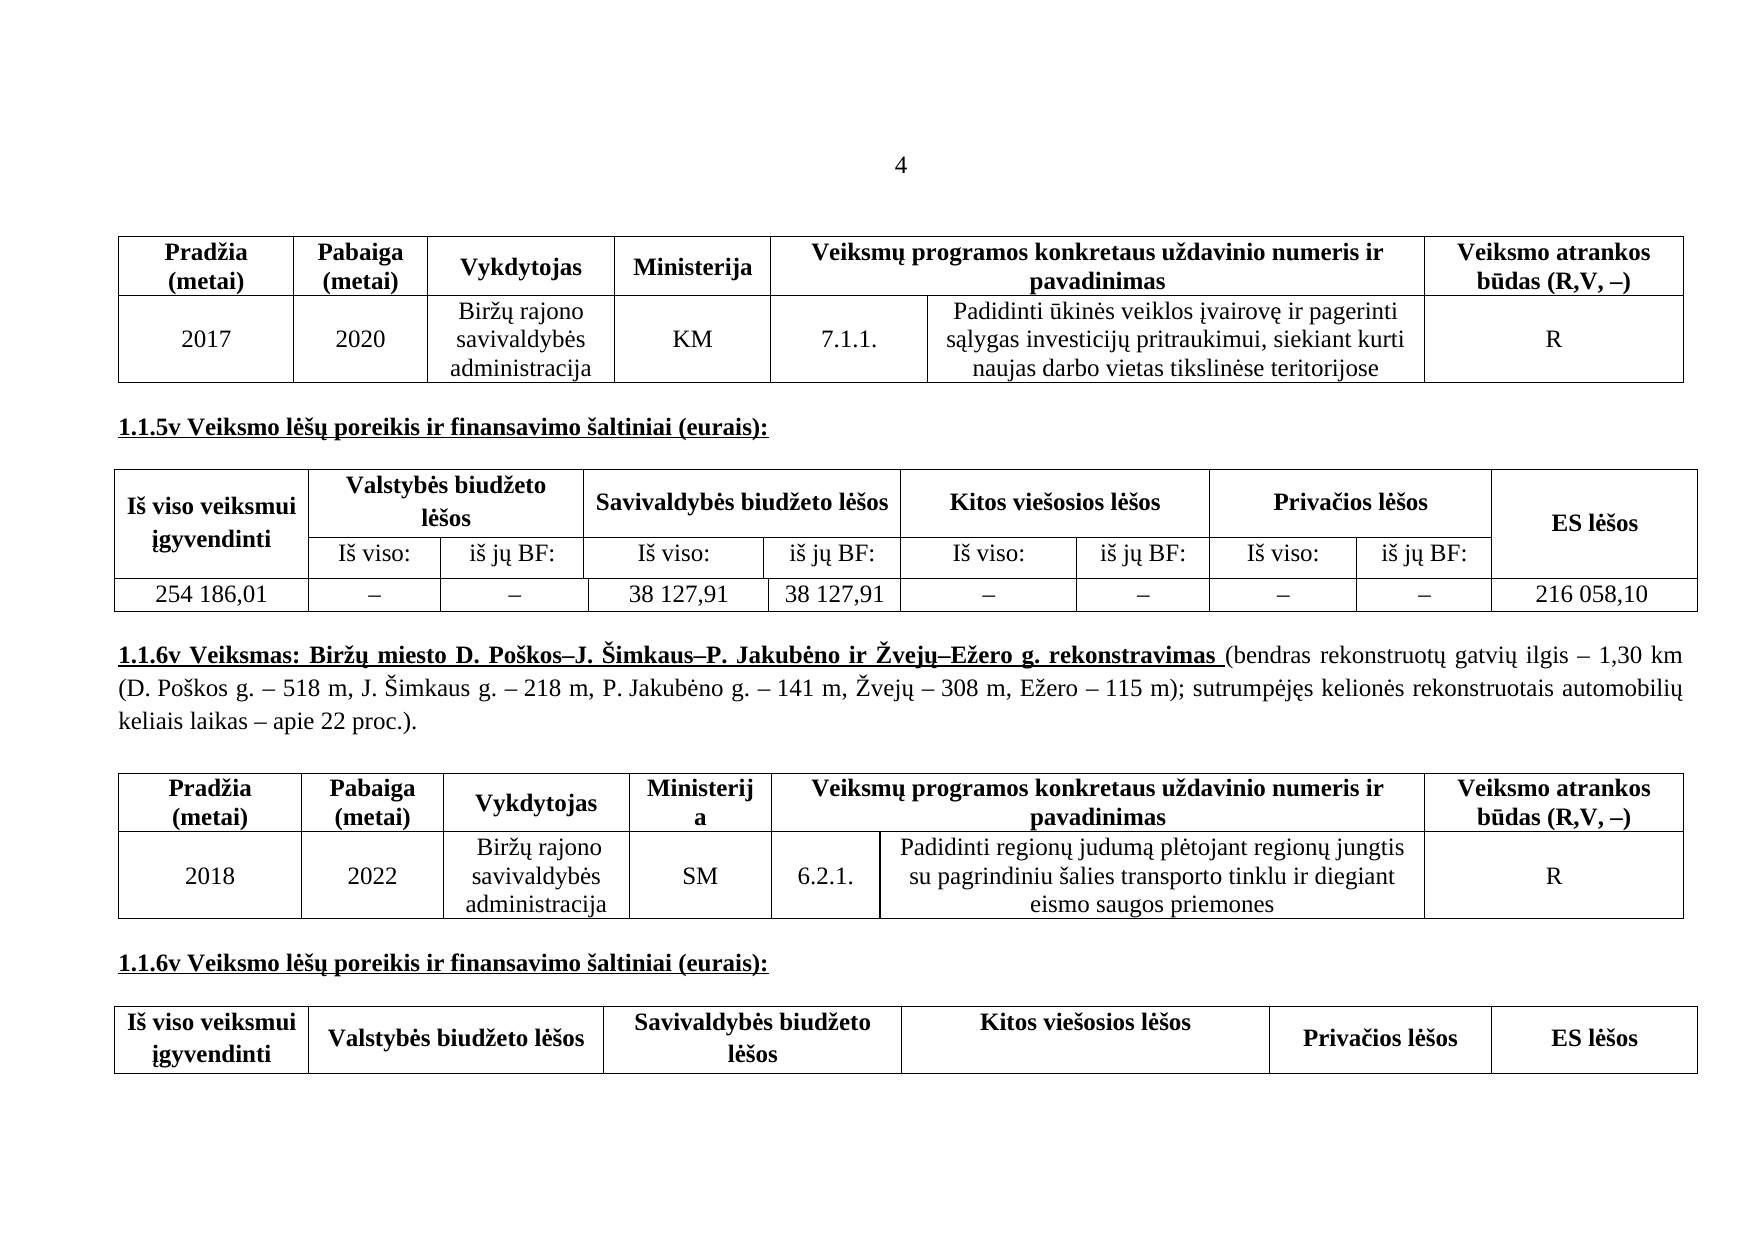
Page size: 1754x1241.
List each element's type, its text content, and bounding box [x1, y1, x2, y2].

table_header Pradžia (metai) [119, 774, 301, 831]
table_cell Biržų rajono savivaldybės administracija [428, 296, 614, 382]
table_header Privačios lėšos [1210, 470, 1491, 537]
table_header Ministerija [615, 237, 770, 295]
table_cell KM [615, 296, 770, 382]
table_cell – [441, 579, 588, 611]
table_header Vykdytojas [444, 774, 629, 831]
table_cell – [901, 579, 1076, 611]
table_cell 2018 [119, 832, 301, 918]
table_cell – [309, 579, 440, 611]
table_cell 254 186,01 [115, 579, 308, 611]
table_cell iš jų BF: [764, 538, 900, 578]
table_header Veiksmo atrankos būdas (R,V, –) [1425, 237, 1683, 295]
table_cell iš jų BF: [441, 538, 583, 578]
table_cell Iš viso: [1210, 538, 1356, 578]
text 1.1.6v Veiksmas: Biržų miesto D. Poškos–J. Šimkaus–P. Jakubėno ir Žvejų–Ežero g. rekonstravimas (bendras rekonstruotų gatvių ilgis – 1,30 km (D. Poškos g. – 518 m, J. Šimkaus g. – 218 m, P. Jakubėno g. – 141 m, Žvejų – 308 m, Ežero – 115 m); sutrumpėjęs kelionės rekonstruotais automobilių keliais laikas – apie 22 proc.). [118, 640, 1683, 735]
table_cell iš jų BF: [1357, 538, 1491, 578]
table_cell 2020 [294, 296, 427, 382]
table_cell 7.1.1. [771, 296, 927, 382]
text 1.1.5v Veiksmo lėšų poreikis ir finansavimo šaltiniai (eurais): [118, 412, 1683, 441]
table_cell Iš viso: [309, 538, 440, 578]
table_header Valstybės biudžeto lėšos [309, 1007, 603, 1073]
table_cell – [1077, 579, 1209, 611]
table_cell SM [630, 832, 771, 918]
table_cell 38 127,91 [769, 579, 900, 611]
table_cell Padidinti ūkinės veiklos įvairovę ir pagerinti sąlygas investicijų pritraukimui, siekiant kurti naujas darbo vietas tikslinėse teritorijose [928, 296, 1424, 382]
table_cell R [1425, 296, 1683, 382]
table_header Vykdytojas [428, 237, 614, 295]
table_cell Padidinti regionų judumą plėtojant regionų jungtis su pagrindiniu šalies transporto tinklu ir diegiant eismo saugos priemones [881, 832, 1424, 918]
table_cell Iš viso: [584, 538, 763, 578]
table_cell Biržų rajono savivaldybės administracija [444, 832, 629, 918]
table_cell 6.2.1. [772, 832, 879, 918]
table_cell 38 127,91 [589, 579, 768, 611]
table_cell 2022 [302, 832, 443, 918]
table_header Iš viso veiksmui įgyvendinti [115, 470, 308, 578]
table_header Valstybės biudžeto lėšos [309, 470, 583, 537]
table_cell iš jų BF: [1077, 538, 1209, 578]
table_cell 216 058,10 [1492, 579, 1697, 611]
table_header Savivaldybės biudžeto lėšos [604, 1007, 901, 1073]
table_header Ministerija [630, 774, 771, 831]
table_cell R [1425, 832, 1683, 918]
table_cell Iš viso: [901, 538, 1076, 578]
table_header Kitos viešosios lėšos [901, 470, 1209, 537]
table_header Kitos viešosios lėšos [902, 1007, 1269, 1073]
table_header Pabaiga (metai) [302, 774, 443, 831]
table_header Privačios lėšos [1270, 1007, 1491, 1073]
table_header ES lėšos [1492, 1007, 1697, 1073]
table_cell 2017 [119, 296, 293, 382]
table_header Pradžia (metai) [119, 237, 293, 295]
table_cell – [1357, 579, 1491, 611]
table_header ES lėšos [1492, 470, 1697, 578]
table_cell – [1210, 579, 1356, 611]
table_header Veiksmo atrankos būdas (R,V, –) [1425, 774, 1683, 831]
table_header Veiksmų programos konkretaus uždavinio numeris ir pavadinimas [771, 237, 1424, 295]
table_header Iš viso veiksmui įgyvendinti [115, 1007, 308, 1073]
table_header Pabaiga (metai) [294, 237, 427, 295]
text 1.1.6v Veiksmo lėšų poreikis ir finansavimo šaltiniai (eurais): [118, 948, 1683, 977]
table_header Veiksmų programos konkretaus uždavinio numeris ir pavadinimas [772, 774, 1424, 831]
table_header Savivaldybės biudžeto lėšos [584, 470, 900, 537]
